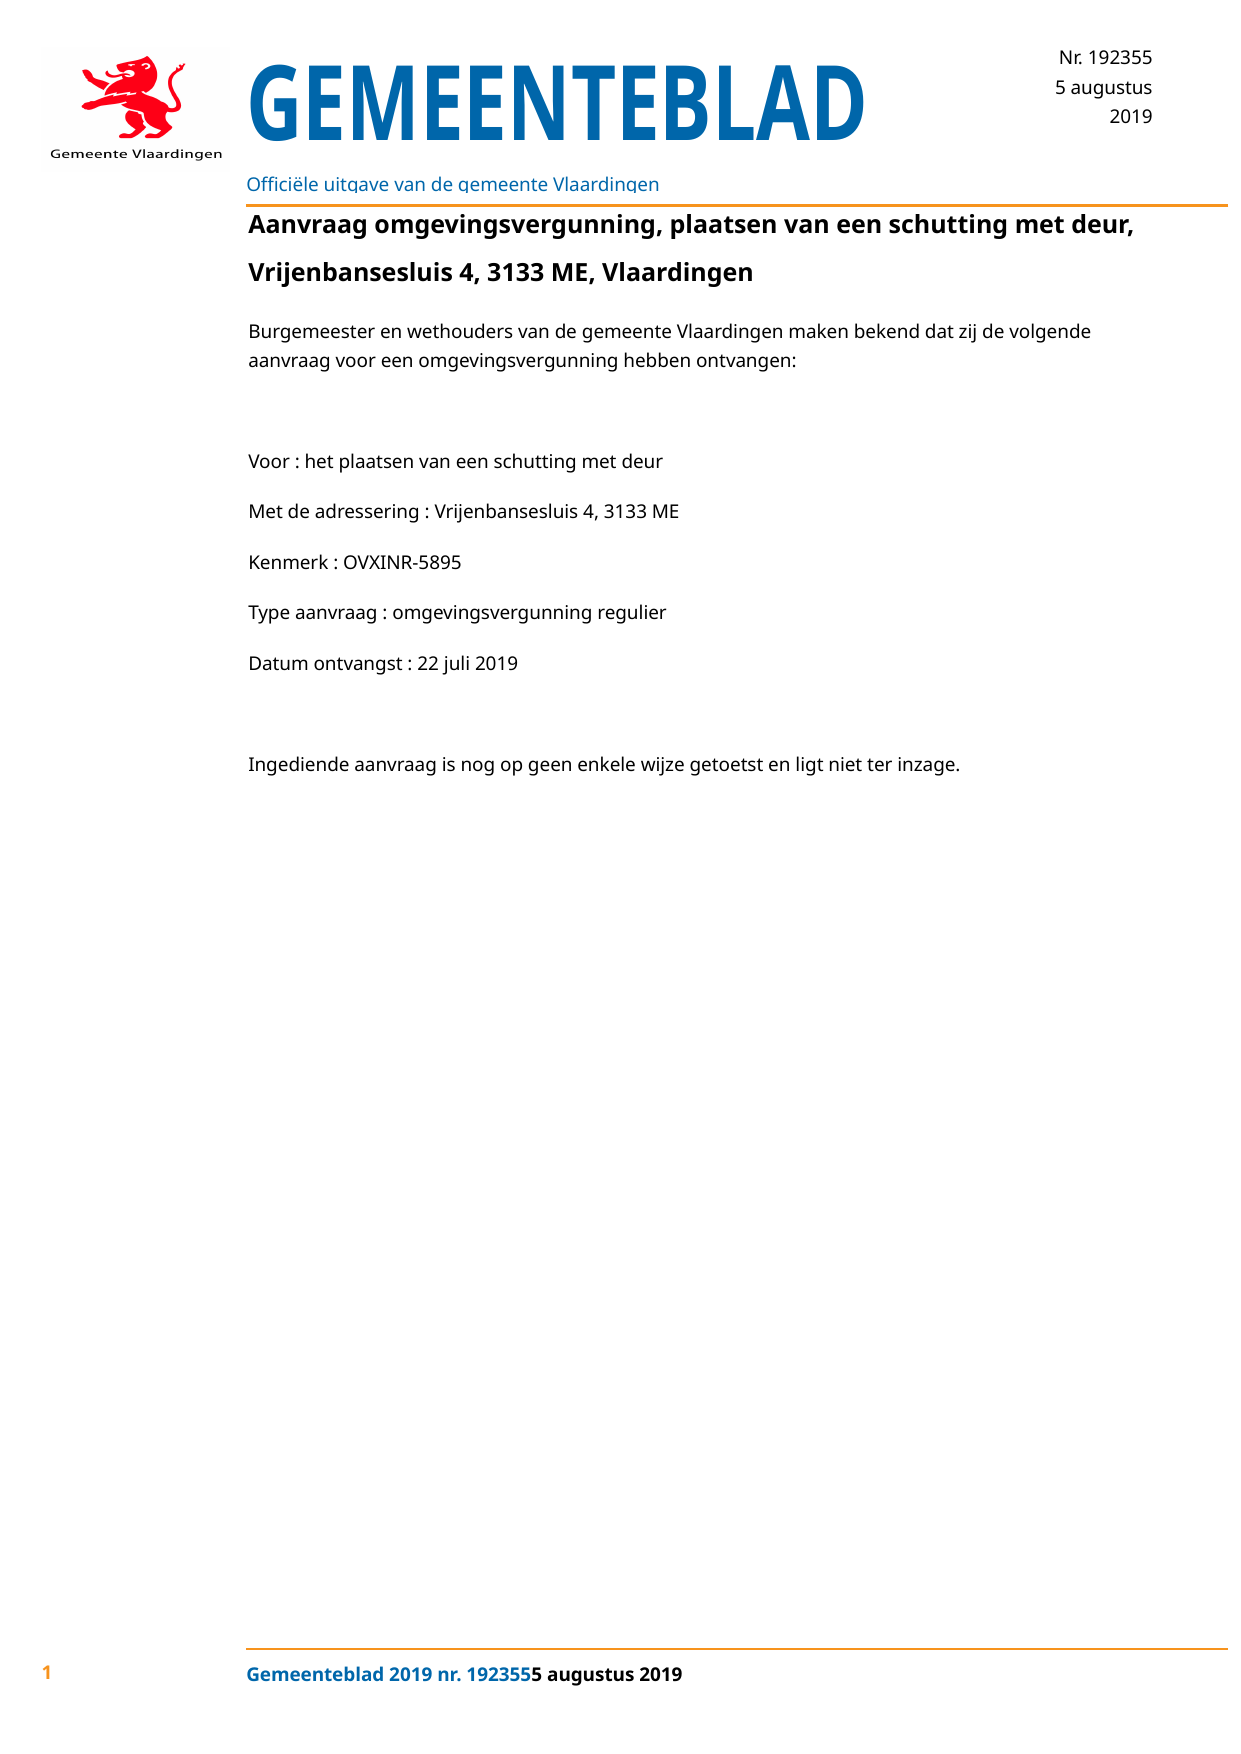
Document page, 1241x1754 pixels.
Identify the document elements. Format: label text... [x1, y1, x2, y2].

picture [41, 47, 231, 172]
text Voor : het plaatsen van een schutting met deur [248, 448, 1152, 474]
text Type aanvraag : omgevingsvergunning regulier [248, 599, 1152, 625]
text Kenmerk : OVXINR-5895 [248, 549, 1152, 575]
text Datum ontvangst : 22 juli 2019 [248, 650, 1152, 676]
text Ingediende aanvraag is nog op geen enkele wijze getoetst en ligt niet ter inzage. [248, 751, 1152, 777]
text Met de adressering : Vrijenbansesluis 4, 3133 ME [248, 499, 1152, 524]
text Burgemeester en wethouders van de gemeente Vlaardingen maken bekend dat zij de volgende aanvraag voor een omgevingsvergunning hebben ontvangen: [248, 318, 1152, 373]
text Aanvraag omgevingsvergunning, plaatsen van een schutting met deur, Vrijenbansesluis 4, 3133 ME, Vlaardingen [248, 207, 1152, 288]
